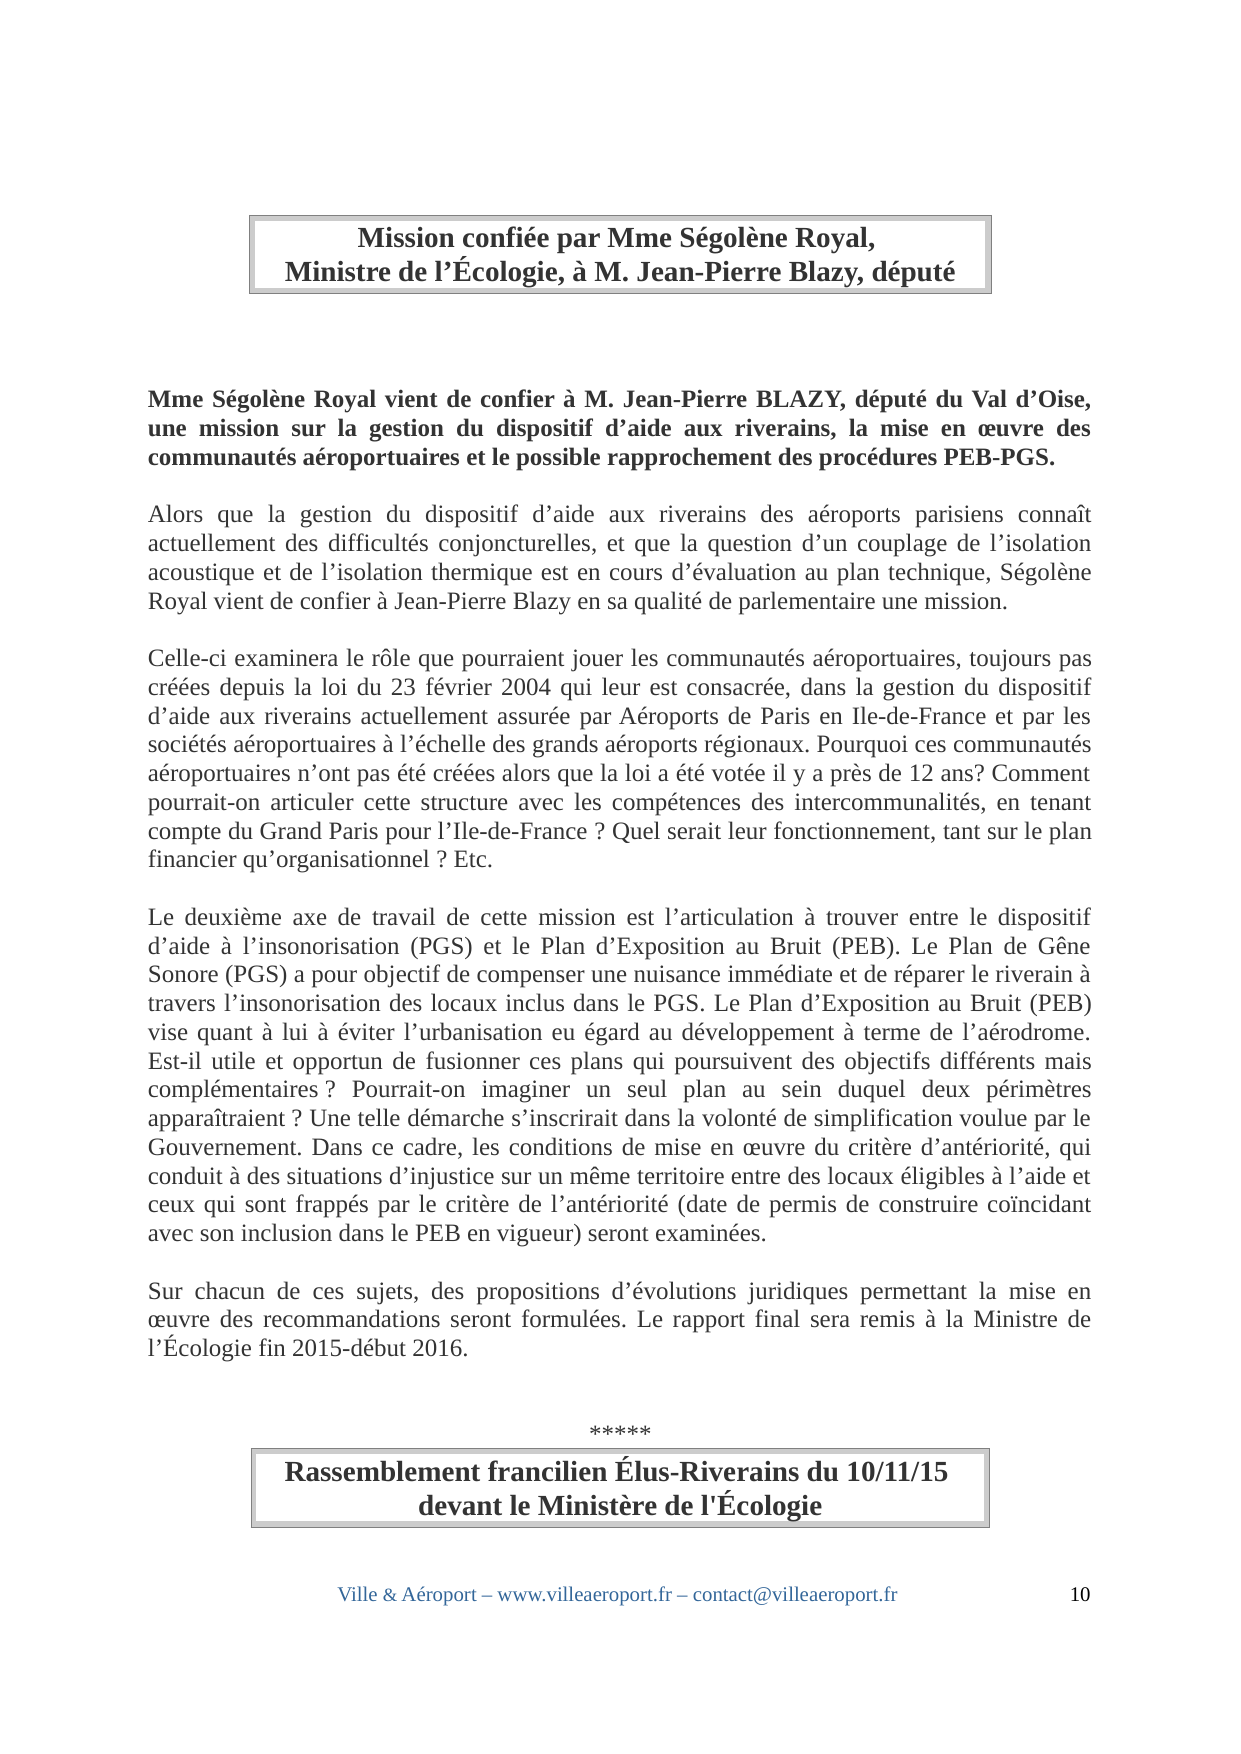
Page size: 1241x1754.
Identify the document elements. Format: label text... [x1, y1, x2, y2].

table_header Mission confiée par Mme Ségolène Royal, Ministre de l’Écologie, à M. Jean-Pierre Blazy, député [250, 216, 991, 293]
table_header Rassemblement francilien Élus-Riverains du 10/11/15 devant le Ministère de l'Écologie [252, 1449, 989, 1527]
text ***** [148, 1419, 1093, 1448]
text Mme Ségolène Royal vient de confier à M. Jean-Pierre BLAZY, député du Val d’Oise, une mission sur la gestion du dispositif d’aide aux riverains, la mise en œuvre des communautés aéroportuaires et le possible rapprochement des procédures PEB-PGS. [148, 384, 1093, 471]
text Le deuxième axe de travail de cette mission est l’articulation à trouver entre le dispositif d’aide à l’insonorisation (PGS) et le Plan d’Exposition au Bruit (PEB). Le Plan de Gêne Sonore (PGS) a pour objectif de compenser une nuisance immédiate et de réparer le riverain à travers l’insonorisation des locaux inclus dans le PGS. Le Plan d’Exposition au Bruit (PEB) vise quant à lui à éviter l’urbanisation eu égard au développement à terme de l’aérodrome. Est-il utile et opportun de fusionner ces plans qui poursuivent des objectifs différents mais complémentaires ? Pourrait-on imaginer un seul plan au sein duquel deux périmètres apparaîtraient ? Une telle démarche s’inscrirait dans la volonté de simplification voulue par le Gouvernement. Dans ce cadre, les conditions de mise en œuvre du critère d’antériorité, qui conduit à des situations d’injustice sur un même territoire entre des locaux éligibles à l’aide et ceux qui sont frappés par le critère de l’antériorité (date de permis de construire coïncidant avec son inclusion dans le PEB en vigueur) seront examinées. [148, 902, 1093, 1247]
text Celle-ci examinera le rôle que pourraient jouer les communautés aéroportuaires, toujours pas créées depuis la loi du 23 février 2004 qui leur est consacrée, dans la gestion du dispositif d’aide aux riverains actuellement assurée par Aéroports de Paris en Ile-de-France et par les sociétés aéroportuaires à l’échelle des grands aéroports régionaux. Pourquoi ces communautés aéroportuaires n’ont pas été créées alors que la loi a été votée il y a près de 12 ans? Comment pourrait-on articuler cette structure avec les compétences des intercommunalités, en tenant compte du Grand Paris pour l’Ile-de-France ? Quel serait leur fonctionnement, tant sur le plan financier qu’organisationnel ? Etc. [148, 643, 1093, 873]
text Alors que la gestion du dispositif d’aide aux riverains des aéroports parisiens connaît actuellement des difficultés conjoncturelles, et que la question d’un couplage de l’isolation acoustique et de l’isolation thermique est en cours d’évaluation au plan technique, Ségolène Royal vient de confier à Jean-Pierre Blazy en sa qualité de parlementaire une mission. [148, 499, 1093, 614]
text Sur chacun de ces sujets, des propositions d’évolutions juridiques permettant la mise en œuvre des recommandations seront formulées. Le rapport final sera remis à la Ministre de l’Écologie fin 2015-début 2016. [148, 1276, 1093, 1362]
